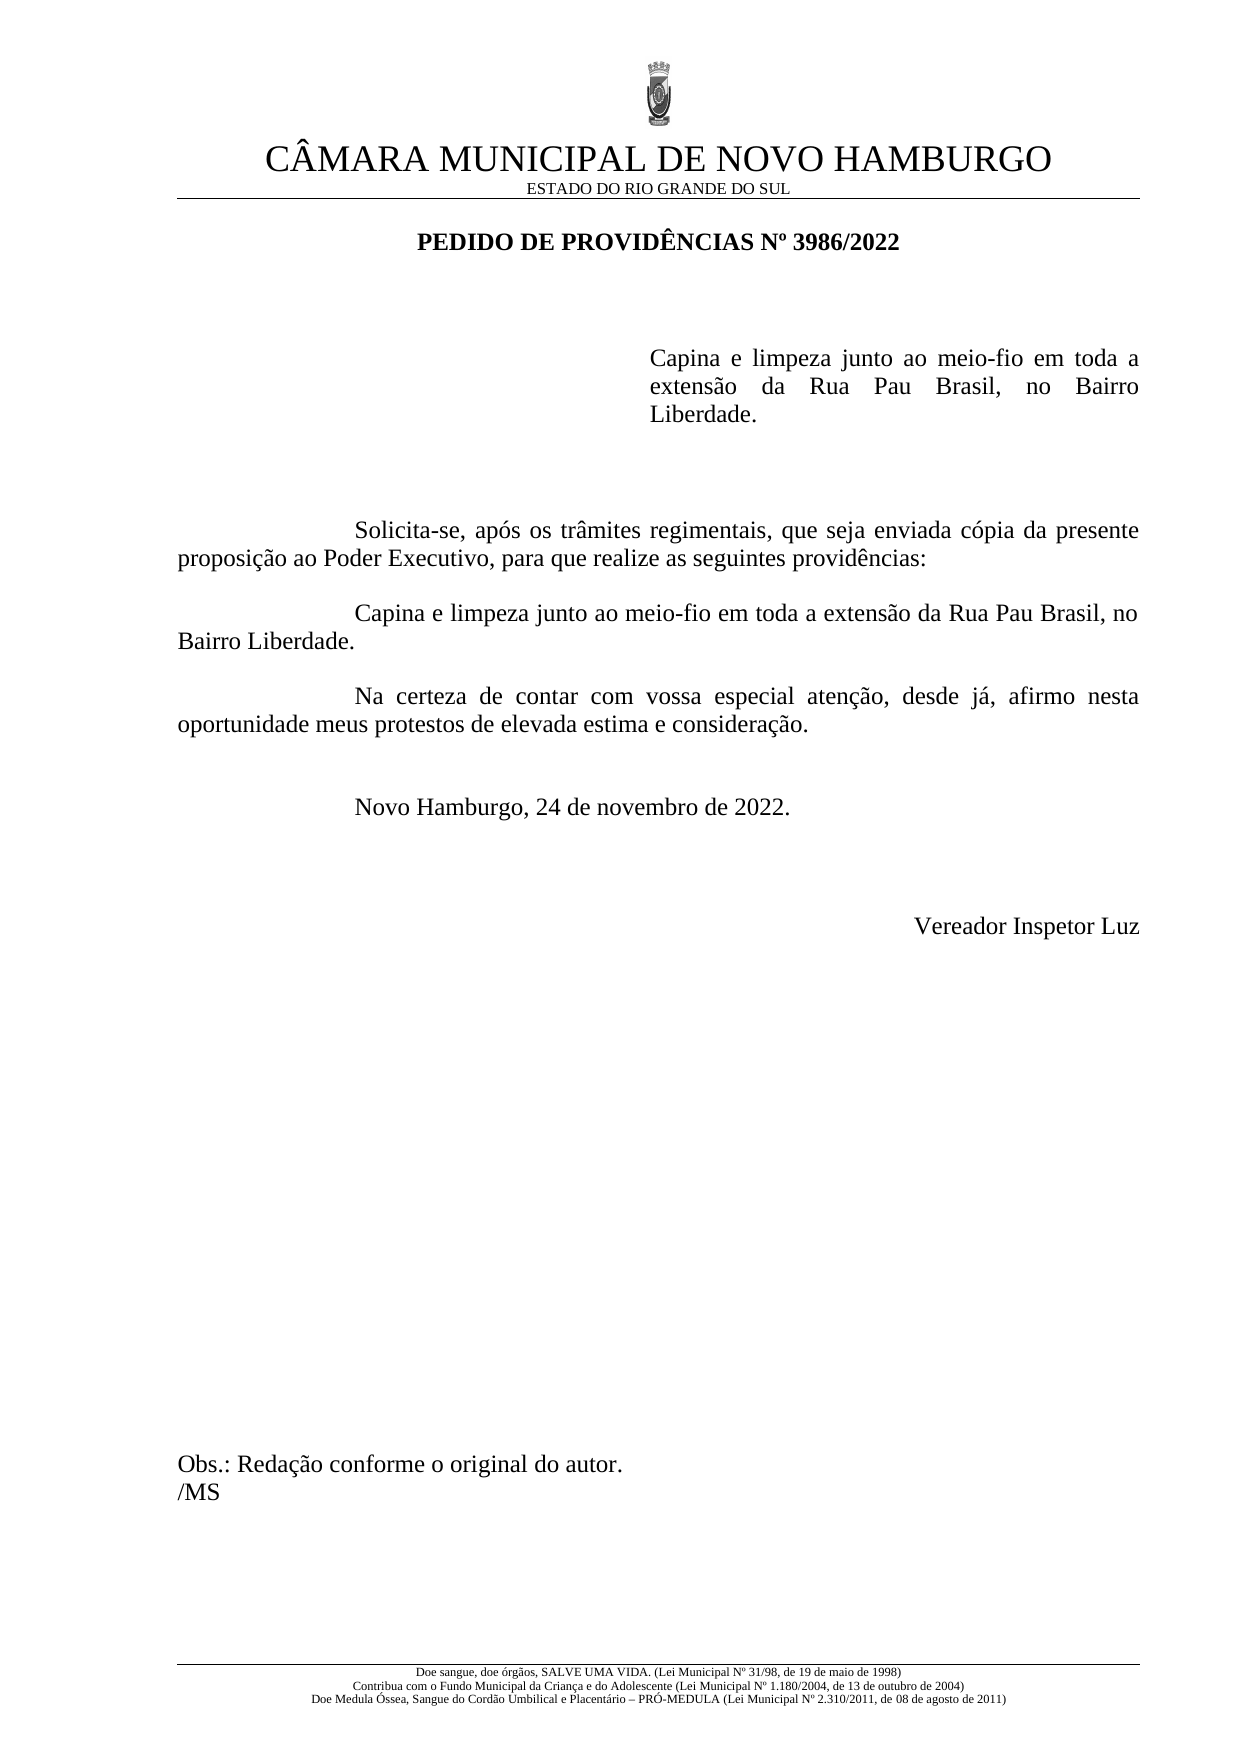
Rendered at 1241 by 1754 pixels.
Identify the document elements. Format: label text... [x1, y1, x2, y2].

text Novo Hamburgo, 24 de novembro de 2022. [177, 793, 1140, 821]
text Vereador Inspetor Luz [177, 912, 1140, 939]
text Na certeza de contar com vossa especial atenção, desde já, afirmo nesta oportunidade meus protestos de elevada estima e consideração. [177, 682, 1140, 738]
text Solicita-se, após os trâmites regimentais, que seja enviada cópia da presente proposição ao Poder Executivo, para que realize as seguintes providências: [177, 516, 1140, 572]
text Capina e limpeza junto ao meio-fio em toda a extensão da Rua Pau Brasil, no Bairro Liberdade. [177, 599, 1140, 655]
text Obs.: Redação conforme o original do autor. [177, 1450, 1140, 1478]
text PEDIDO DE PROVIDÊNCIAS Nº 3986/2022 [177, 228, 1140, 256]
text /MS [177, 1478, 1140, 1505]
text Capina e limpeza junto ao meio-fio em toda a extensão da Rua Pau Brasil, no Bairro Liberdade. [649, 344, 1140, 428]
